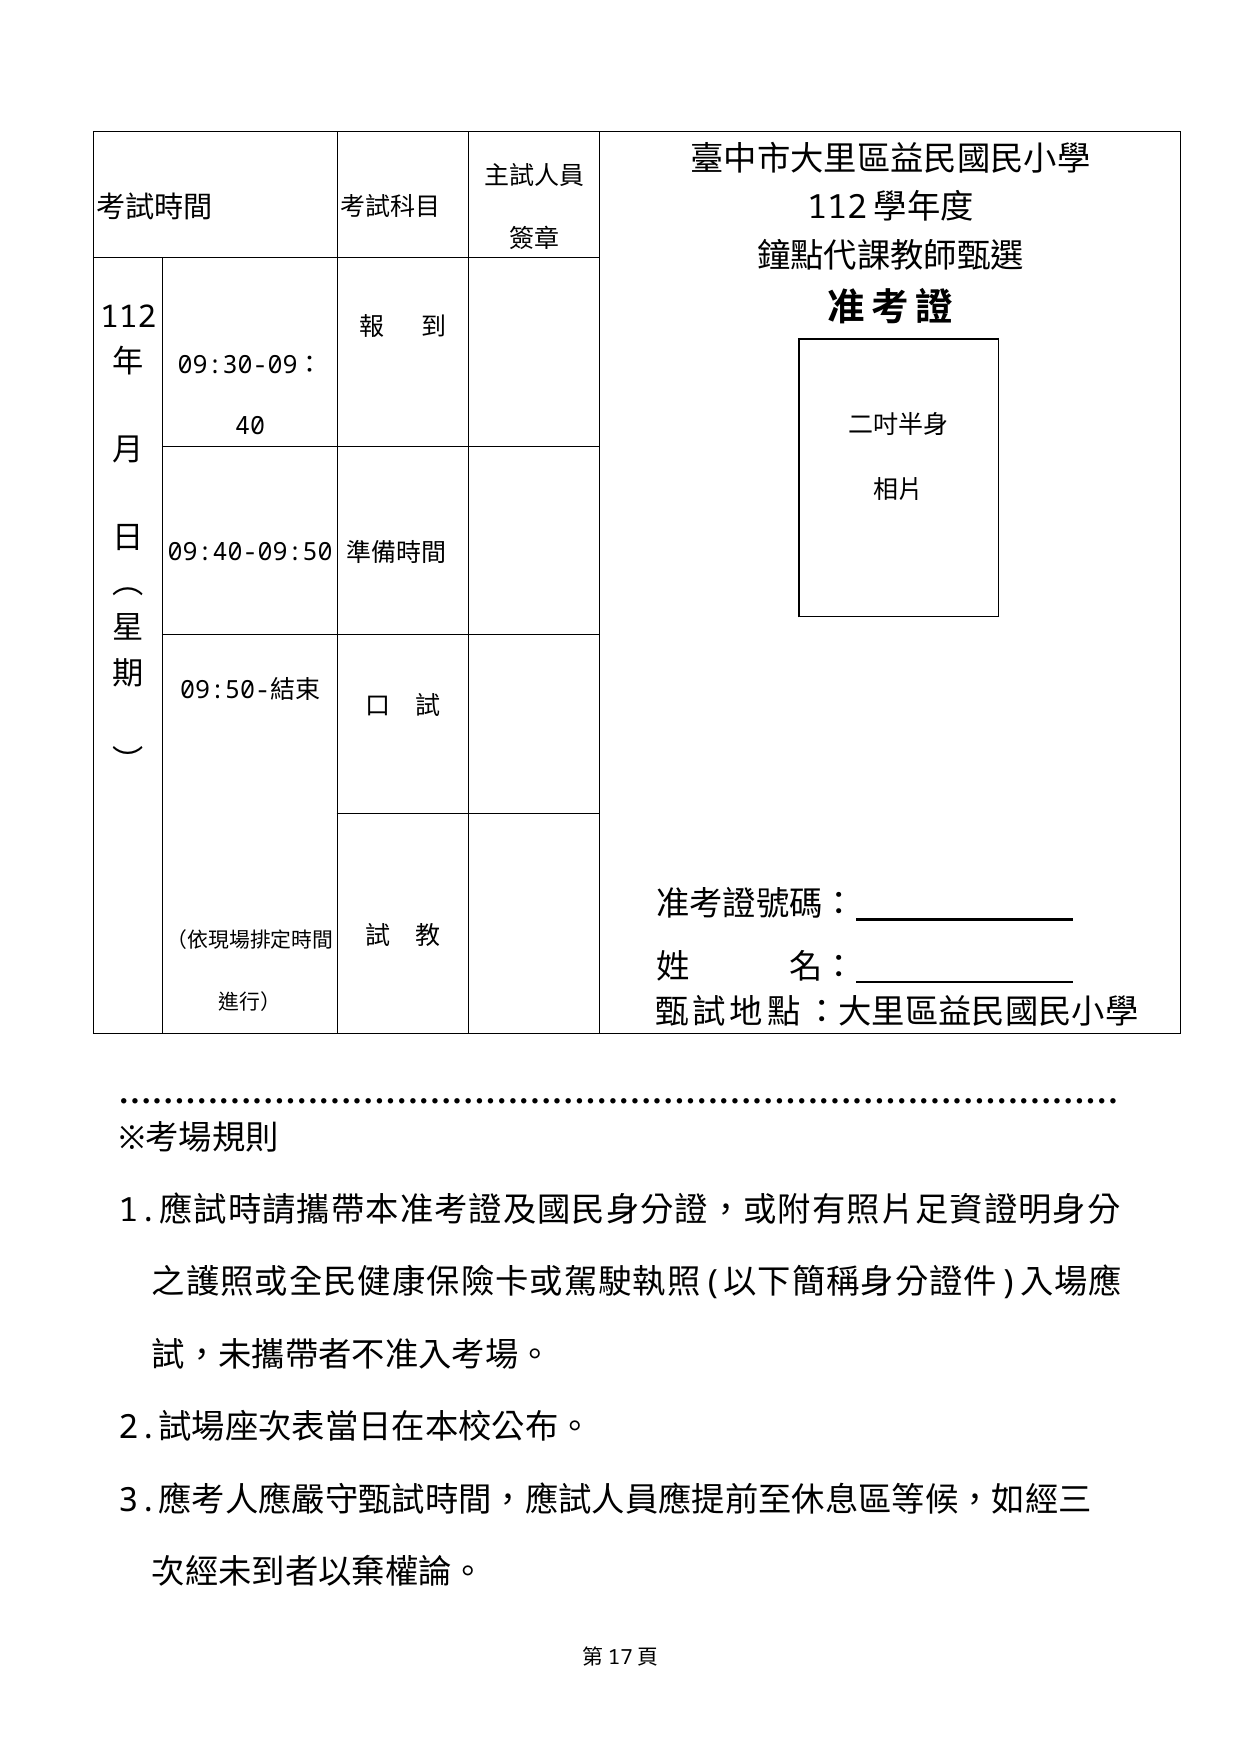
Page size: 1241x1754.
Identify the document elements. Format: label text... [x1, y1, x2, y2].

table_cell 09:30-09：40 [163, 258, 337, 446]
table_cell 試 教 [338, 814, 468, 1033]
text 1.應試時請攜帶本准考證及國民身分證，或附有照片足資證明身分之護照或全民健康保險卡或駕駛執照(以下簡稱身分證件)入場應試，未攜帶者不准入考場。 [118, 1183, 1122, 1376]
table_header 臺中市大里區益民國民小學 112學年度 鐘點代課教師甄選 准考證 准考證號碼： 姓 名： 甄試地點：大里區益民國民小學 [600, 132, 1180, 1033]
table_cell 09:50-結束 （依現場排定時間進行） [163, 635, 337, 1033]
table_header 考試時間 [94, 132, 337, 257]
table_cell 口 試 [338, 635, 468, 813]
table_cell 112 年 月 日 ︵ 星 期 ︶ [94, 258, 162, 1033]
text 2.試場座次表當日在本校公布。 [118, 1400, 1122, 1448]
table_header 主試人員 簽章 [469, 132, 599, 257]
table_cell 準備時間 [338, 447, 468, 634]
table_cell 09:40-09:50 [163, 447, 337, 634]
text ……………………………………………………………………………… [118, 1072, 1122, 1111]
table_cell [469, 814, 599, 1033]
table_cell [469, 258, 599, 446]
text ※考場規則 [118, 1111, 1122, 1159]
table_header 考試科目 [338, 132, 468, 257]
table_cell [469, 635, 599, 813]
text 3.應考人應嚴守甄試時間，應試人員應提前至休息區等候，如經三次經未到者以棄權論。 [118, 1473, 1122, 1593]
table_cell 報 到 [338, 258, 468, 446]
table_cell [469, 447, 599, 634]
